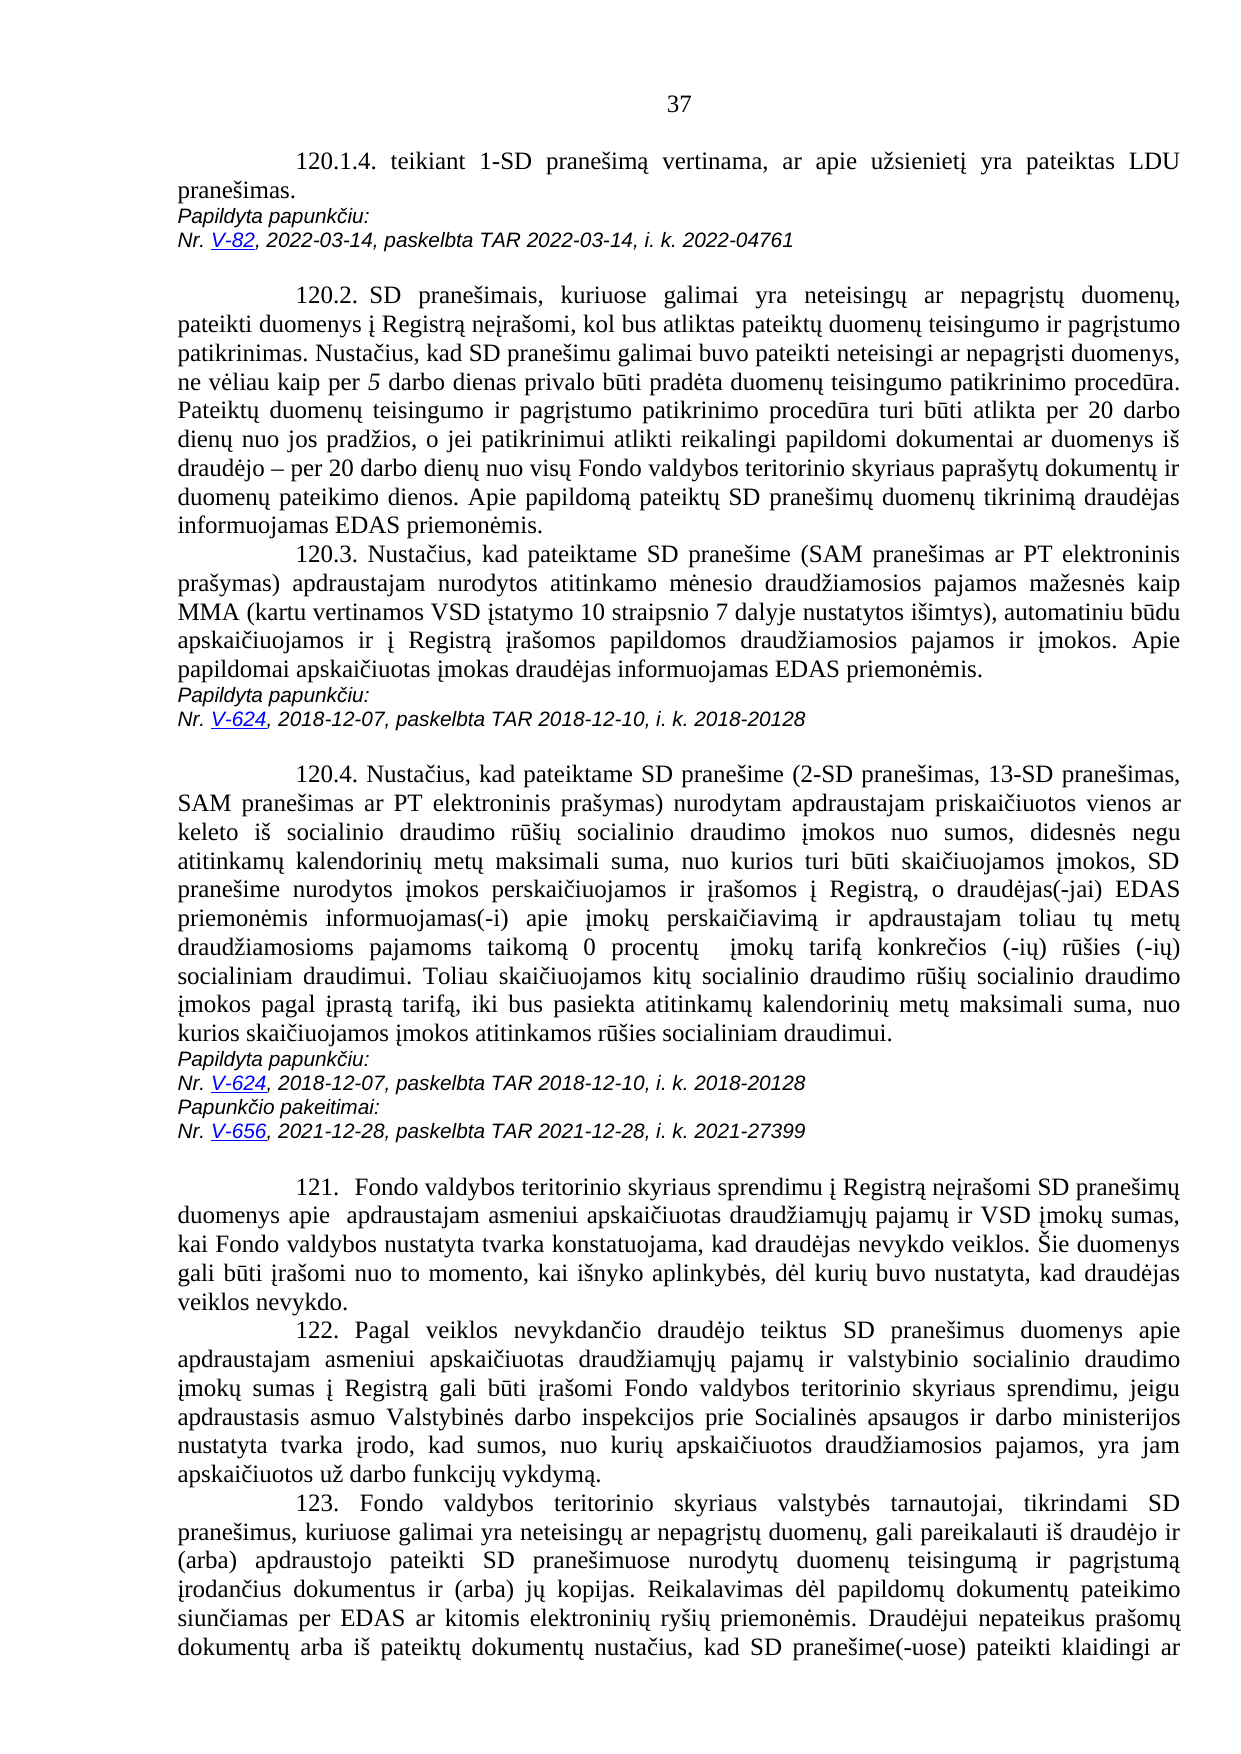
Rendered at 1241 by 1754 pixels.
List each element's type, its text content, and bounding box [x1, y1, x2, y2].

text 123. Fondo valdybos teritorinio skyriaus valstybės tarnautojai, tikrindami SD pranešimus, kuriuose galimai yra neteisingų ar nepagrįstų duomenų, gali pareikalauti iš draudėjo ir (arba) apdraustojo pateikti SD pranešimuose nurodytų duomenų teisingumą ir pagrįstumą įrodančius dokumentus ir (arba) jų kopijas. Reikalavimas dėl papildomų dokumentų pateikimo siunčiamas per EDAS ar kitomis elektroninių ryšių priemonėmis. Draudėjui nepateikus prašomų dokumentų arba iš pateiktų dokumentų nustačius, kad SD pranešime(-uose) pateikti klaidingi ar [177, 1488, 1181, 1660]
text Nr. V-624, 2018-12-07, paskelbta TAR 2018-12-10, i. k. 2018-20128 [177, 707, 1181, 731]
text Papildyta papunkčiu: [177, 683, 1181, 707]
text 120.1.4. teikiant 1-SD pranešimą vertinama, ar apie užsienietį yra pateiktas LDU pranešimas. [177, 146, 1181, 204]
text 122. Pagal veiklos nevykdančio draudėjo teiktus SD pranešimus duomenys apie apdraustajam asmeniui apskaičiuotas draudžiamųjų pajamų ir valstybinio socialinio draudimo įmokų sumas į Registrą gali būti įrašomi Fondo valdybos teritorinio skyriaus sprendimu, jeigu apdraustasis asmuo Valstybinės darbo inspekcijos prie Socialinės apsaugos ir darbo ministerijos nustatyta tvarka įrodo, kad sumos, nuo kurių apskaičiuotos draudžiamosios pajamos, yra jam apskaičiuotos už darbo funkcijų vykdymą. [177, 1315, 1181, 1488]
text 120.2. SD pranešimais, kuriuose galimai yra neteisingų ar nepagrįstų duomenų, pateikti duomenys į Registrą neįrašomi, kol bus atliktas pateiktų duomenų teisingumo ir pagrįstumo patikrinimas. Nustačius, kad SD pranešimu galimai buvo pateikti neteisingi ar nepagrįsti duomenys, ne vėliau kaip per 5 darbo dienas privalo būti pradėta duomenų teisingumo patikrinimo procedūra. Pateiktų duomenų teisingumo ir pagrįstumo patikrinimo procedūra turi būti atlikta per 20 darbo dienų nuo jos pradžios, o jei patikrinimui atlikti reikalingi papildomi dokumentai ar duomenys iš draudėjo – per 20 darbo dienų nuo visų Fondo valdybos teritorinio skyriaus paprašytų dokumentų ir duomenų pateikimo dienos. Apie papildomą pateiktų SD pranešimų duomenų tikrinimą draudėjas informuojamas EDAS priemonėmis. [177, 280, 1181, 539]
text Papildyta papunkčiu: [177, 1047, 1181, 1071]
text Papunkčio pakeitimai: [177, 1095, 1181, 1119]
text Nr. V-82, 2022-03-14, paskelbta TAR 2022-03-14, i. k. 2022-04761 [177, 228, 1181, 252]
text Papildyta papunkčiu: [177, 204, 1181, 228]
text Nr. V-656, 2021-12-28, paskelbta TAR 2021-12-28, i. k. 2021-27399 [177, 1119, 1181, 1143]
text 120.4. Nustačius, kad pateiktame SD pranešime (2-SD pranešimas, 13-SD pranešimas, SAM pranešimas ar PT elektroninis prašymas) nurodytam apdraustajam priskaičiuotos vienos ar keleto iš socialinio draudimo rūšių socialinio draudimo įmokos nuo sumos, didesnės negu atitinkamų kalendorinių metų maksimali suma, nuo kurios turi būti skaičiuojamos įmokos, SD pranešime nurodytos įmokos perskaičiuojamos ir įrašomos į Registrą, o draudėjas(-jai) EDAS priemonėmis informuojamas(-i) apie įmokų perskaičiavimą ir apdraustajam toliau tų metų draudžiamosioms pajamoms taikomą 0 procentų įmokų tarifą konkrečios (-ių) rūšies (-ių) socialiniam draudimui. Toliau skaičiuojamos kitų socialinio draudimo rūšių socialinio draudimo įmokos pagal įprastą tarifą, iki bus pasiekta atitinkamų kalendorinių metų maksimali suma, nuo kurios skaičiuojamos įmokos atitinkamos rūšies socialiniam draudimui. [177, 759, 1181, 1047]
text 121. Fondo valdybos teritorinio skyriaus sprendimu į Registrą neįrašomi SD pranešimų duomenys apie apdraustajam asmeniui apskaičiuotas draudžiamųjų pajamų ir VSD įmokų sumas, kai Fondo valdybos nustatyta tvarka konstatuojama, kad draudėjas nevykdo veiklos. Šie duomenys gali būti įrašomi nuo to momento, kai išnyko aplinkybės, dėl kurių buvo nustatyta, kad draudėjas veiklos nevykdo. [177, 1172, 1181, 1315]
text 120.3. Nustačius, kad pateiktame SD pranešime (SAM pranešimas ar PT elektroninis prašymas) apdraustajam nurodytos atitinkamo mėnesio draudžiamosios pajamos mažesnės kaip MMA (kartu vertinamos VSD įstatymo 10 straipsnio 7 dalyje nustatytos išimtys), automatiniu būdu apskaičiuojamos ir į Registrą įrašomos papildomos draudžiamosios pajamos ir įmokos. Apie papildomai apskaičiuotas įmokas draudėjas informuojamas EDAS priemonėmis. [177, 539, 1181, 683]
text Nr. V-624, 2018-12-07, paskelbta TAR 2018-12-10, i. k. 2018-20128 [177, 1071, 1181, 1095]
